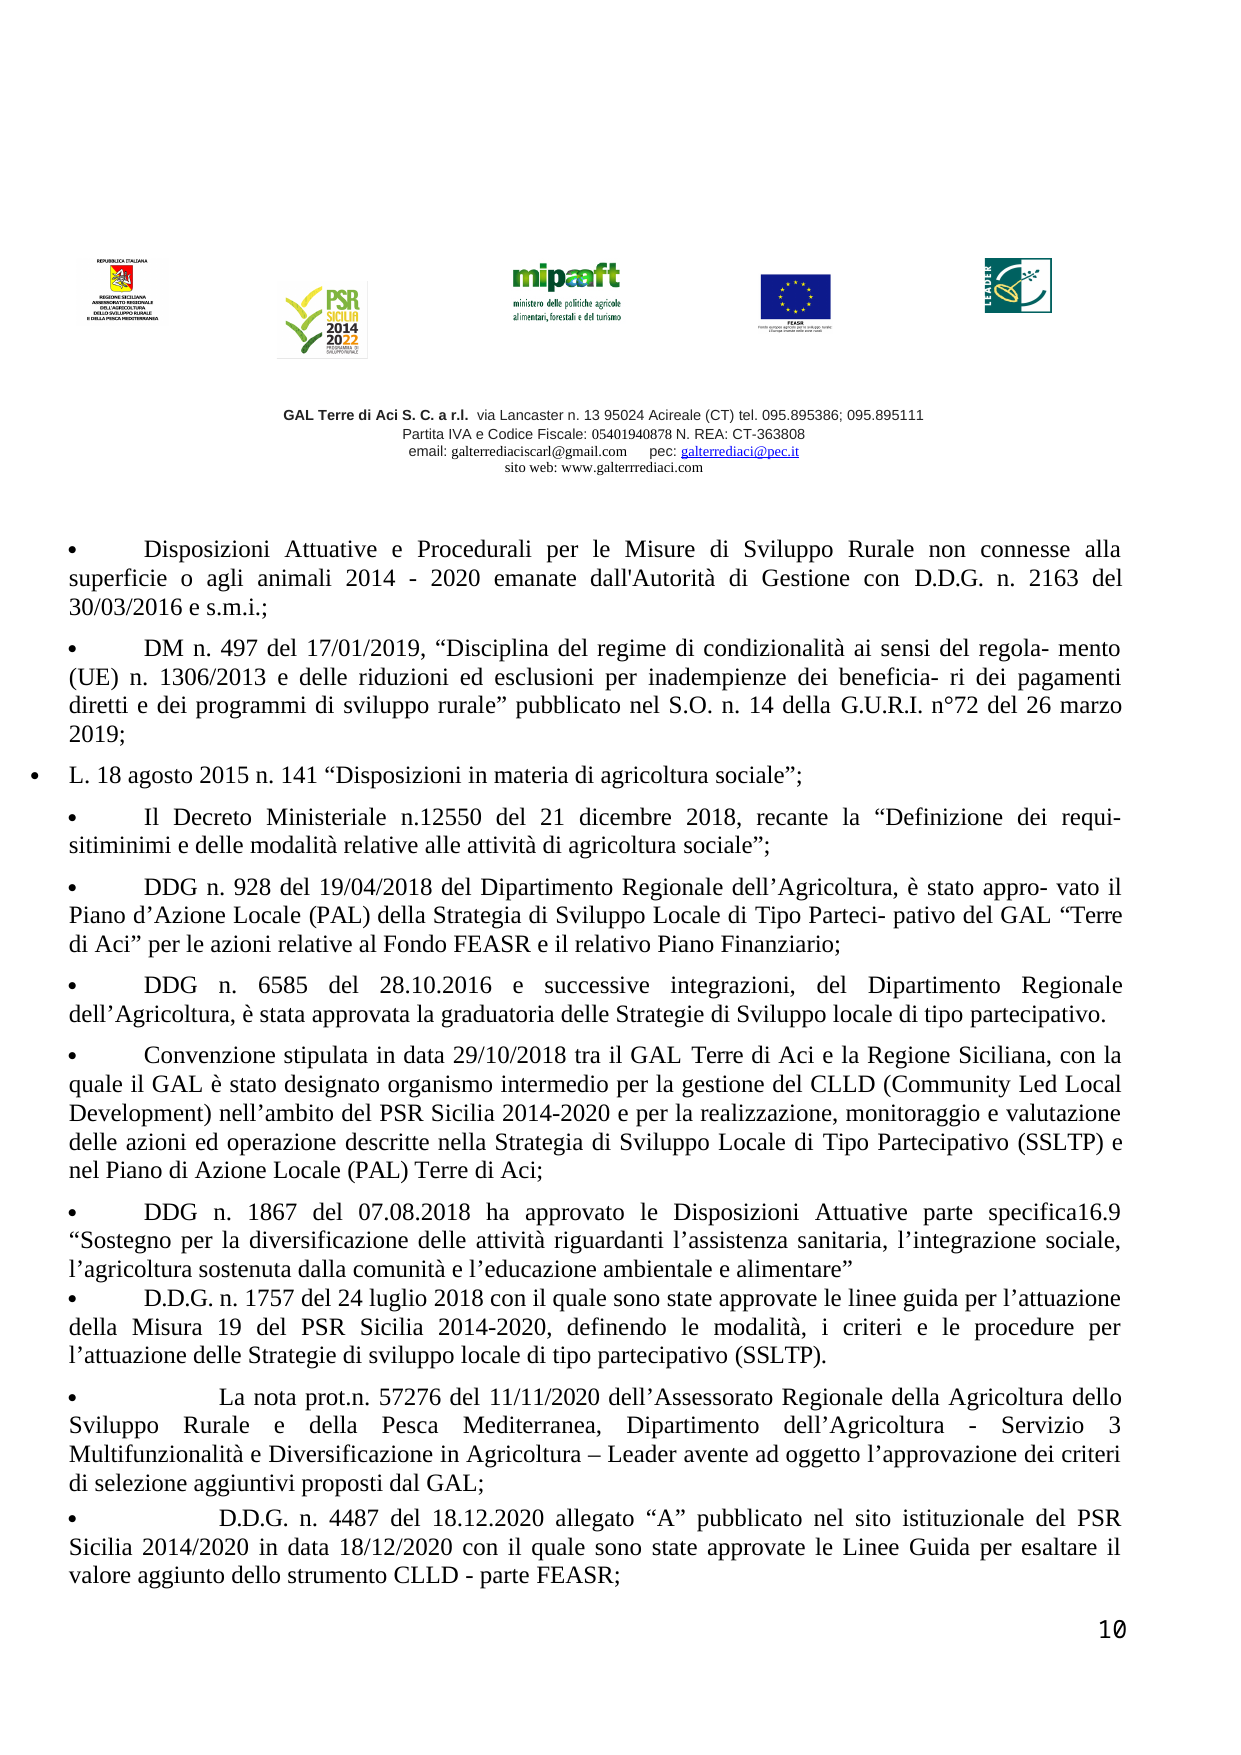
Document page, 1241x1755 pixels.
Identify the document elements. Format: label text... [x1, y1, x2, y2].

list DDG n. 928 del 19/04/2018 del Dipartimento Regionale dell’Agricoltura, è stato appro- vato il Piano d’Azione Locale (PAL) della Strategia di Sviluppo Locale di Tipo Parteci- pativo del GAL “Terre di Aci” per le azioni relative al Fondo FEASR e il relativo Piano Finanziario; [69, 872, 1122, 958]
list D.D.G. n. 4487 del 18.12.2020 allegato “A” pubblicato nel sito istituzionale del PSR Sicilia 2014/2020 in data 18/12/2020 con il quale sono state approvate le Linee Guida per esaltare il valore aggiunto dello strumento CLLD - parte FEASR; [69, 1503, 1122, 1589]
list DDG n. 1867 del 07.08.2018 ha approvato le Disposizioni Attuative parte specifica16.9 “Sostegno per la diversificazione delle attività riguardanti l’assistenza sanitaria, l’integrazione sociale, l’agricoltura sostenuta dalla comunità e l’educazione ambientale e alimentare” [69, 1197, 1123, 1283]
list Il Decreto Ministeriale n.12550 del 21 dicembre 2018, recante la “Definizione dei requi- sitiminimi e delle modalità relative alle attività di agricoltura sociale”; [69, 802, 1122, 859]
list DDG n. 6585 del 28.10.2016 e successive integrazioni, del Dipartimento Regionale dell’Agricoltura, è stata approvata la graduatoria delle Strategie di Sviluppo locale di tipo partecipativo. [69, 970, 1123, 1028]
list La nota prot.n. 57276 del 11/11/2020 dell’Assessorato Regionale della Agricoltura dello Sviluppo Rurale e della Pesca Mediterranea, Dipartimento dell’Agricoltura - Servizio 3 Multifunzionalità e Diversificazione in Agricoltura – Leader avente ad oggetto l’approvazione dei criteri di selezione aggiuntivi proposti dal GAL; [69, 1382, 1123, 1497]
list L. 18 agosto 2015 n. 141 “Disposizioni in materia di agricoltura sociale”; [31, 760, 1138, 789]
list D.D.G. n. 1757 del 24 luglio 2018 con il quale sono state approvate le linee guida per l’attuazione della Misura 19 del PSR Sicilia 2014-2020, definendo le modalità, i criteri e le procedure per l’attuazione delle Strategie di sviluppo locale di tipo partecipativo (SSLTP). [69, 1283, 1123, 1369]
list Convenzione stipulata in data 29/10/2018 tra il GAL Terre di Aci e la Regione Siciliana, con la quale il GAL è stato designato organismo intermedio per la gestione del CLLD (Community Led Local Development) nell’ambito del PSR Sicilia 2014-2020 e per la realizzazione, monitoraggio e valutazione delle azioni ed operazione descritte nella Strategia di Sviluppo Locale di Tipo Partecipativo (SSLTP) e nel Piano di Azione Locale (PAL) Terre di Aci; [69, 1040, 1123, 1184]
list DM n. 497 del 17/01/2019, “Disciplina del regime di condizionalità ai sensi del regola- mento (UE) n. 1306/2013 e delle riduzioni ed esclusioni per inadempienze dei beneficia- ri dei pagamenti diretti e dei programmi di sviluppo rurale” pubblicato nel S.O. n. 14 della G.U.R.I. n°72 del 26 marzo 2019; [69, 633, 1122, 748]
list Disposizioni Attuative e Procedurali per le Misure di Sviluppo Rurale non connesse alla superficie o agli animali 2014 - 2020 emanate dall'Autorità di Gestione con D.D.G. n. 2163 del 30/03/2016 e s.m.i.; [69, 534, 1123, 620]
